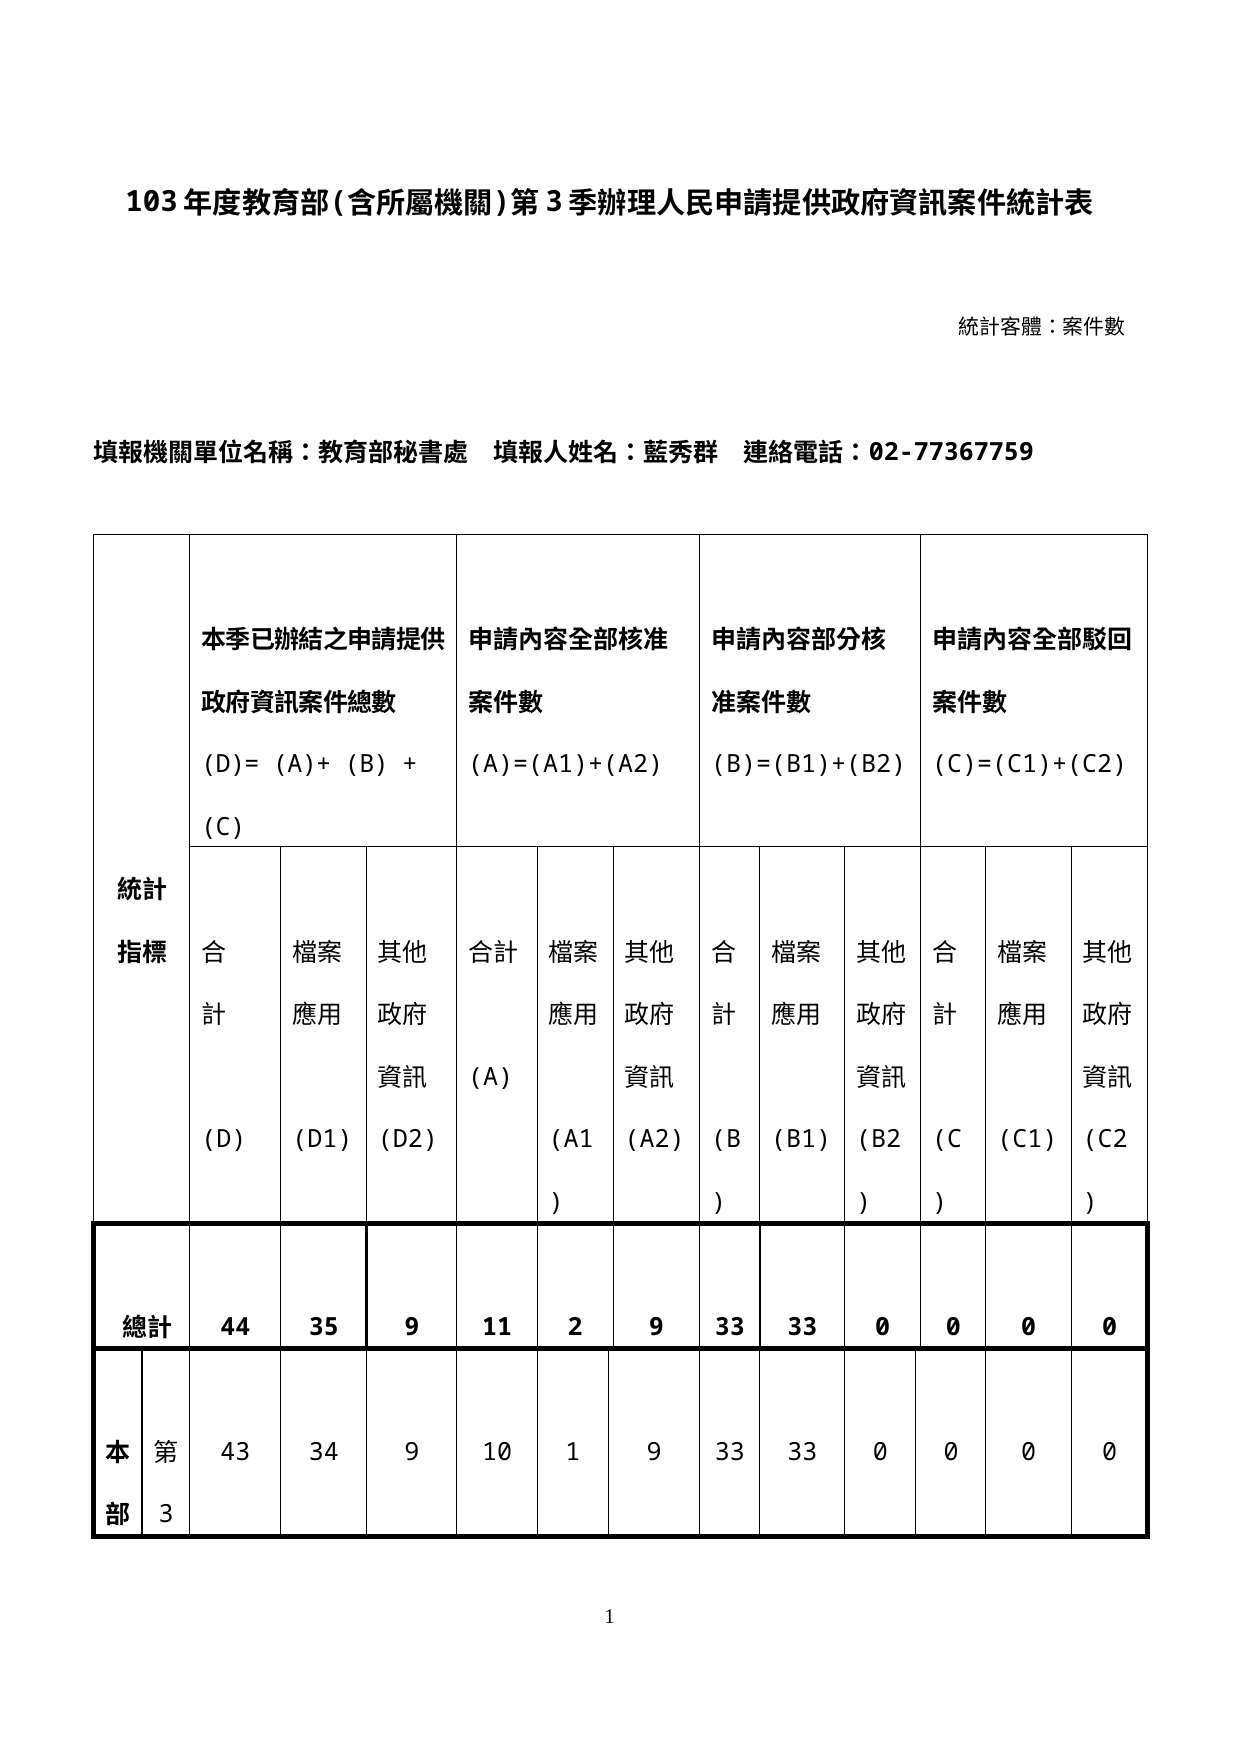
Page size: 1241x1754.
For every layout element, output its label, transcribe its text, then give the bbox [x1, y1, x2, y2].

table_cell 1 [538, 1351, 608, 1534]
table_header 申請內容全部核准案件數 (A)=(A1)+(A2) [457, 535, 699, 846]
table_cell 9 [614, 1226, 699, 1346]
table_cell 檔案應用 (D1) [281, 847, 366, 1221]
table_cell 43 [190, 1351, 280, 1534]
table_cell 總計 [96, 1226, 189, 1346]
table_cell 9 [609, 1351, 699, 1534]
table_header 申請內容部分核准案件數 (B)=(B1)+(B2) [700, 535, 920, 846]
table_cell 0 [986, 1351, 1071, 1534]
table_cell 44 [190, 1226, 280, 1346]
table_cell 合計 (B) [700, 847, 759, 1221]
table_cell 0 [921, 1226, 985, 1346]
table_cell 檔案應用 (A1) [538, 847, 613, 1221]
table_cell 合計 (C) [921, 847, 985, 1221]
table_cell 合 計 (D) [190, 847, 280, 1221]
table_cell 33 [700, 1351, 759, 1534]
table_cell 33 [761, 1226, 844, 1346]
table_header 統計指標 [94, 535, 189, 1221]
table_cell 本部 [96, 1351, 141, 1534]
table_cell 0 [845, 1351, 915, 1534]
table_cell 合計 (A) [457, 847, 537, 1221]
table_cell 2 [538, 1226, 613, 1346]
table_cell 0 [845, 1226, 920, 1346]
table_cell 其他政府資訊(C2) [1072, 847, 1147, 1221]
table_cell 10 [457, 1351, 537, 1534]
table_cell 34 [281, 1351, 366, 1534]
table_cell 33 [700, 1226, 759, 1346]
table_cell 0 [1072, 1226, 1145, 1346]
table_cell 其他政府資訊(D2) [367, 847, 456, 1221]
table_header 申請內容全部駁回案件數 (C)=(C1)+(C2) [921, 535, 1147, 846]
table_cell 0 [916, 1351, 985, 1534]
table_cell 33 [760, 1351, 844, 1534]
table_cell 0 [1072, 1351, 1145, 1534]
text 統計客體：案件數 [94, 284, 1125, 346]
table_cell 檔案應用 (C1) [986, 847, 1071, 1221]
table_cell 35 [281, 1226, 365, 1346]
table_header 本季已辦結之申請提供政府資訊案件總數 (D)= (A)+ (B) +(C) [190, 535, 456, 846]
table_cell 檔案應用 (B1) [760, 847, 844, 1221]
text 103年度教育部(含所屬機關)第3季辦理人民申請提供政府資訊案件統計表 [94, 159, 1125, 221]
table_cell 9 [367, 1351, 456, 1534]
table_cell 其他政府資訊(A2) [614, 847, 699, 1221]
text 填報機關單位名稱：教育部秘書處 填報人姓名：藍秀群 連絡電話：02-77367759 [94, 409, 1125, 471]
table_cell 0 [986, 1226, 1071, 1346]
table_cell 其他政府資訊(B2) [845, 847, 920, 1221]
table_cell 第3 [143, 1351, 189, 1534]
table_cell 11 [457, 1226, 537, 1346]
table_cell 9 [368, 1226, 456, 1346]
